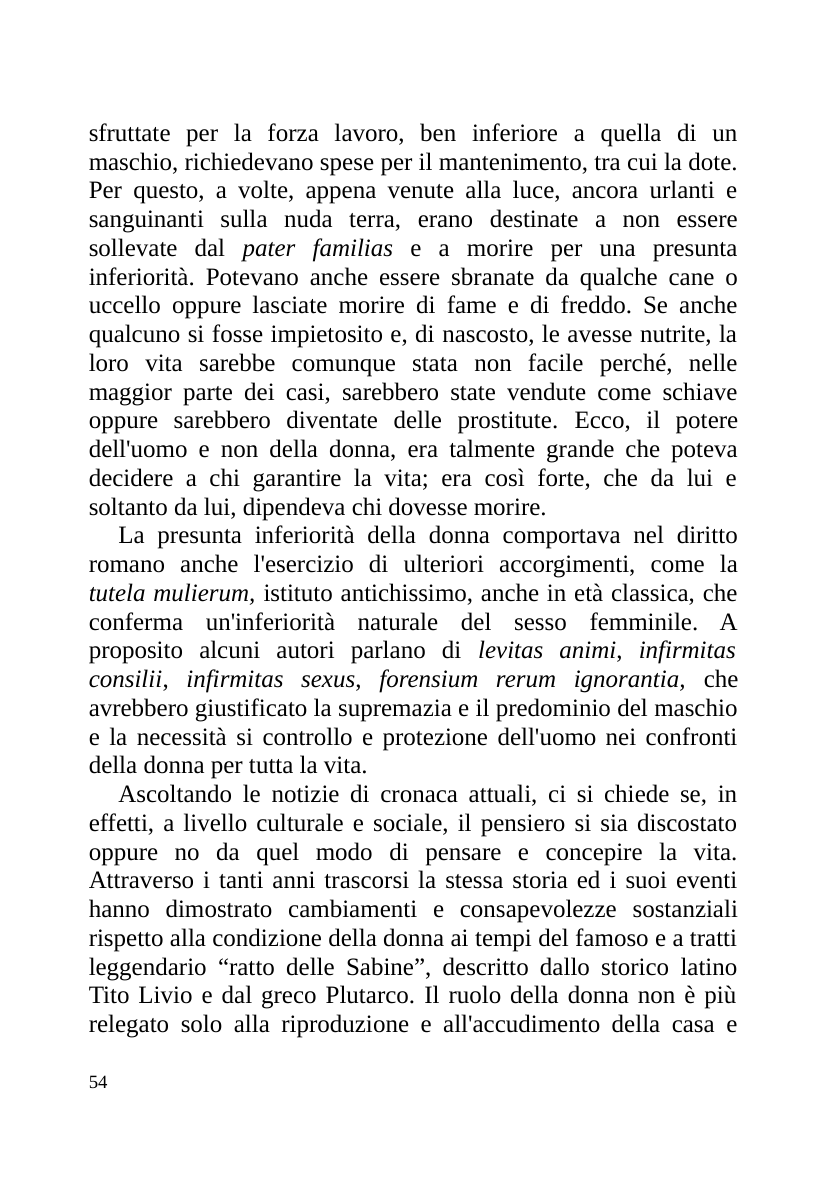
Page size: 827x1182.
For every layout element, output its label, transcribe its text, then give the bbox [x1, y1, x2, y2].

text sfruttate per la forza lavoro, ben inferiore a quella di un maschio, richiedevano spese per il mantenimento, tra cui la dote. Per questo, a volte, appena venute alla luce, ancora urlanti e sanguinanti sulla nuda terra, erano destinate a non essere sollevate dal pater familias e a morire per una presunta inferiorità. Potevano anche essere sbranate da qualche cane o uccello oppure lasciate morire di fame e di freddo. Se anche qualcuno si fosse impietosito e, di nascosto, le avesse nutrite, la loro vita sarebbe comunque stata non facile perché, nelle maggior parte dei casi, sarebbero state vendute come schiave oppure sarebbero diventate delle prostitute. Ecco, il potere dell'uomo e non della donna, era talmente grande che poteva decidere a chi garantire la vita; era così forte, che da lui e soltanto da lui, dipendeva chi dovesse morire. [88, 118, 738, 521]
text La presunta inferiorità della donna comportava nel diritto romano anche l'esercizio di ulteriori accorgimenti, come la tutela mulierum, istituto antichissimo, anche in età classica, che conferma un'inferiorità naturale del sesso femminile. A proposito alcuni autori parlano di levitas animi, infirmitas consilii, infirmitas sexus, forensium rerum ignorantia, che avrebbero giustificato la supremazia e il predominio del maschio e la necessità si controllo e protezione dell'uomo nei confronti della donna per tutta la vita. [88, 521, 738, 779]
text Ascoltando le notizie di cronaca attuali, ci si chiede se, in effetti, a livello culturale e sociale, il pensiero si sia discostato oppure no da quel modo di pensare e concepire la vita. Attraverso i tanti anni trascorsi la stessa storia ed i suoi eventi hanno dimostrato cambiamenti e consapevolezze sostanziali rispetto alla condizione della donna ai tempi del famoso e a tratti leggendario “ratto delle Sabine”, descritto dallo storico latino Tito Livio e dal greco Plutarco. Il ruolo della donna non è più relegato solo alla riproduzione e all'accudimento della casa e [88, 779, 738, 1038]
